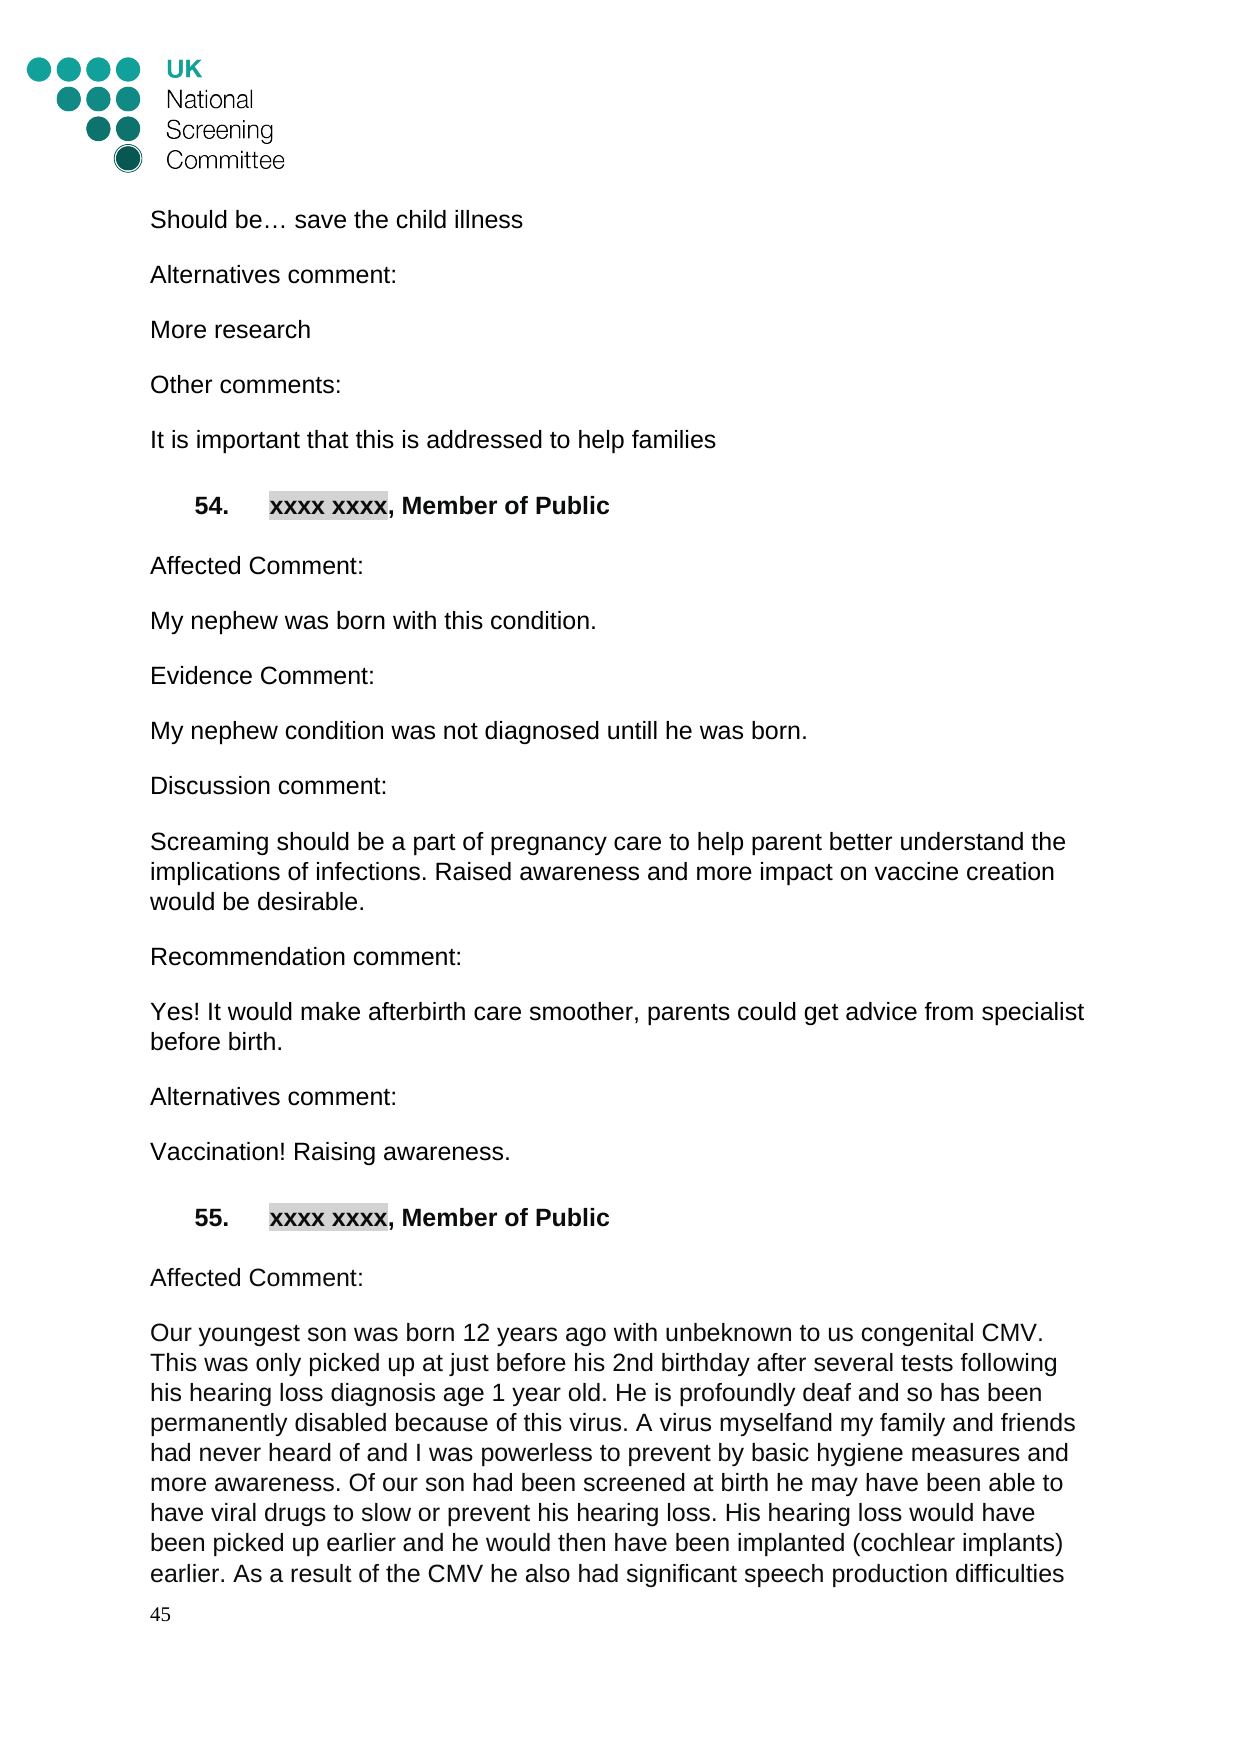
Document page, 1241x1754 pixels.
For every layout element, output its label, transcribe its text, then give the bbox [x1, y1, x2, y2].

text My nephew was born with this condition. [150, 606, 1090, 635]
text Recommendation comment: [150, 942, 1090, 971]
text Alternatives comment: [150, 1082, 1090, 1111]
text Evidence Comment: [150, 661, 1090, 690]
text My nephew condition was not diagnosed untill he was born. [150, 716, 1090, 745]
text Other comments: [150, 370, 1090, 399]
list xxxx xxxx, Member of Public [194, 481, 1090, 520]
text Discussion comment: [150, 771, 1090, 800]
text Our youngest son was born 12 years ago with unbeknown to us congenital CMV. This was only picked up at just before his 2nd birthday after several tests following his hearing loss diagnosis age 1 year old. He is profoundly deaf and so has been permanently disabled because of this virus. A virus myselfand my family and friends had never heard of and I was powerless to prevent by basic hygiene measures and more awareness. Of our son had been screened at birth he may have been able to have viral drugs to slow or prevent his hearing loss. His hearing loss would have been picked up earlier and he would then have been implanted (cochlear implants) earlier. As a result of the CMV he also had significant speech production difficulties [150, 1318, 1090, 1587]
text Affected Comment: [150, 551, 1090, 580]
text Affected Comment: [150, 1263, 1090, 1291]
text Alternatives comment: [150, 260, 1090, 289]
text Yes! It would make afterbirth care smoother, parents could get advice from specialist before birth. [150, 997, 1090, 1056]
list xxxx xxxx, Member of Public [194, 1192, 1090, 1231]
text Vaccination! Raising awareness. [150, 1137, 1090, 1166]
text Should be… save the child illness [150, 205, 1090, 234]
text Screaming should be a part of pregnancy care to help parent better understand the implications of infections. Raised awareness and more impact on vaccine creation would be desirable. [150, 826, 1090, 915]
text More research [150, 315, 1090, 344]
text It is important that this is addressed to help families [150, 426, 1090, 454]
